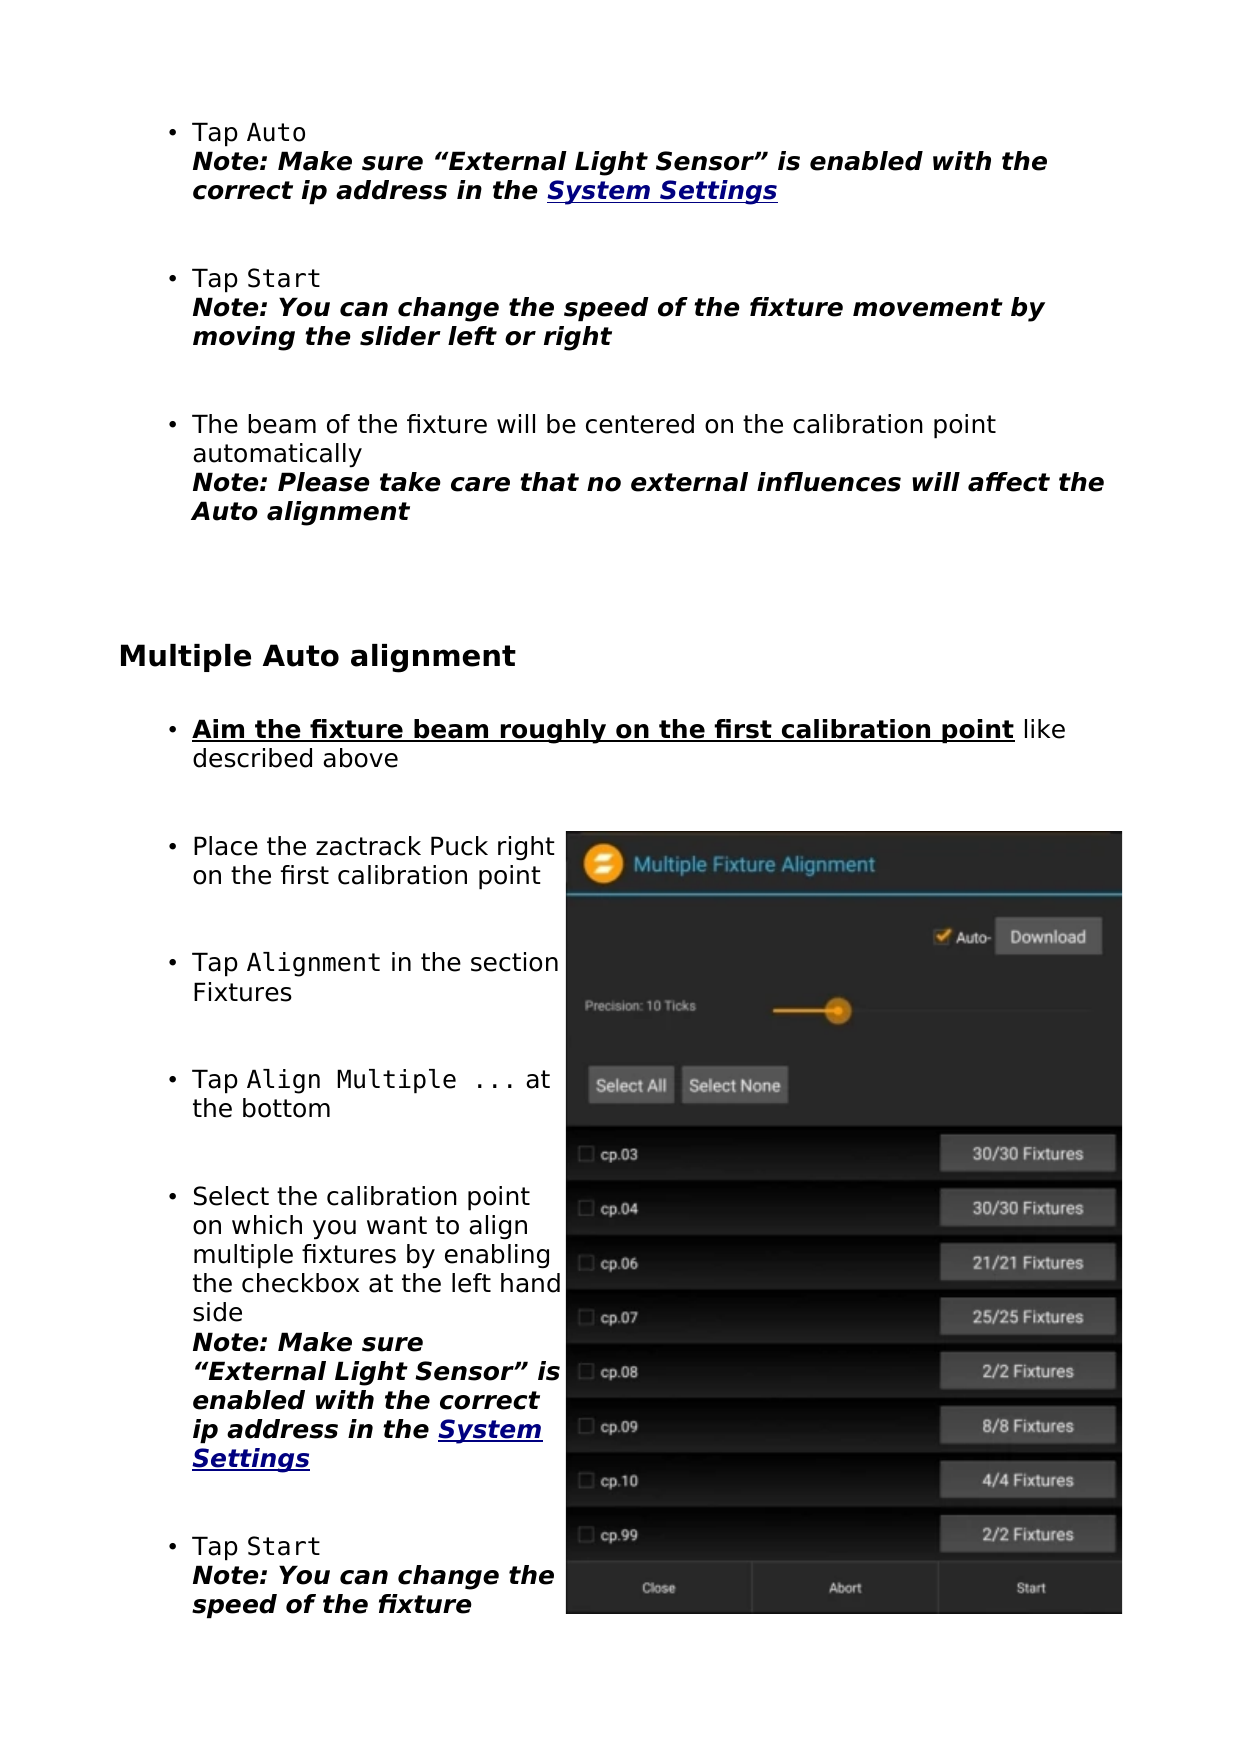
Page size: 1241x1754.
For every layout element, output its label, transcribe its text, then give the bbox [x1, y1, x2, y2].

list Tap Start Note: You can change the speed of the fixture movement by moving the slider left or right [177, 264, 1122, 410]
list Select the calibration point on which you want to align multiple fixtures by enabling the checkbox at the left hand side Note: Make sure “External Light Sensor” is enabled with the correct ip address in the System Settings [177, 1182, 565, 1532]
list Tap Start Note: You can change the speed of the fixture [177, 1532, 1122, 1619]
list Tap Alignment in the section Fixtures [177, 948, 565, 1065]
list Tap Auto Note: Make sure “External Light Sensor” is enabled with the correct ip address in the System Settings [177, 118, 1122, 264]
list Aim the fixture beam roughly on the first calibration point like described above [177, 715, 1122, 832]
subtitle Multiple Auto alignment [118, 639, 1122, 673]
picture [565, 831, 1123, 1614]
list The beam of the fixture will be centered on the calibration point automatically Note: Please take care that no external influences will affect the Auto alignment [177, 410, 1122, 585]
list Place the zactrack Puck right on the first calibration point [177, 832, 565, 948]
list Tap Align Multiple ... at the bottom [177, 1065, 565, 1182]
